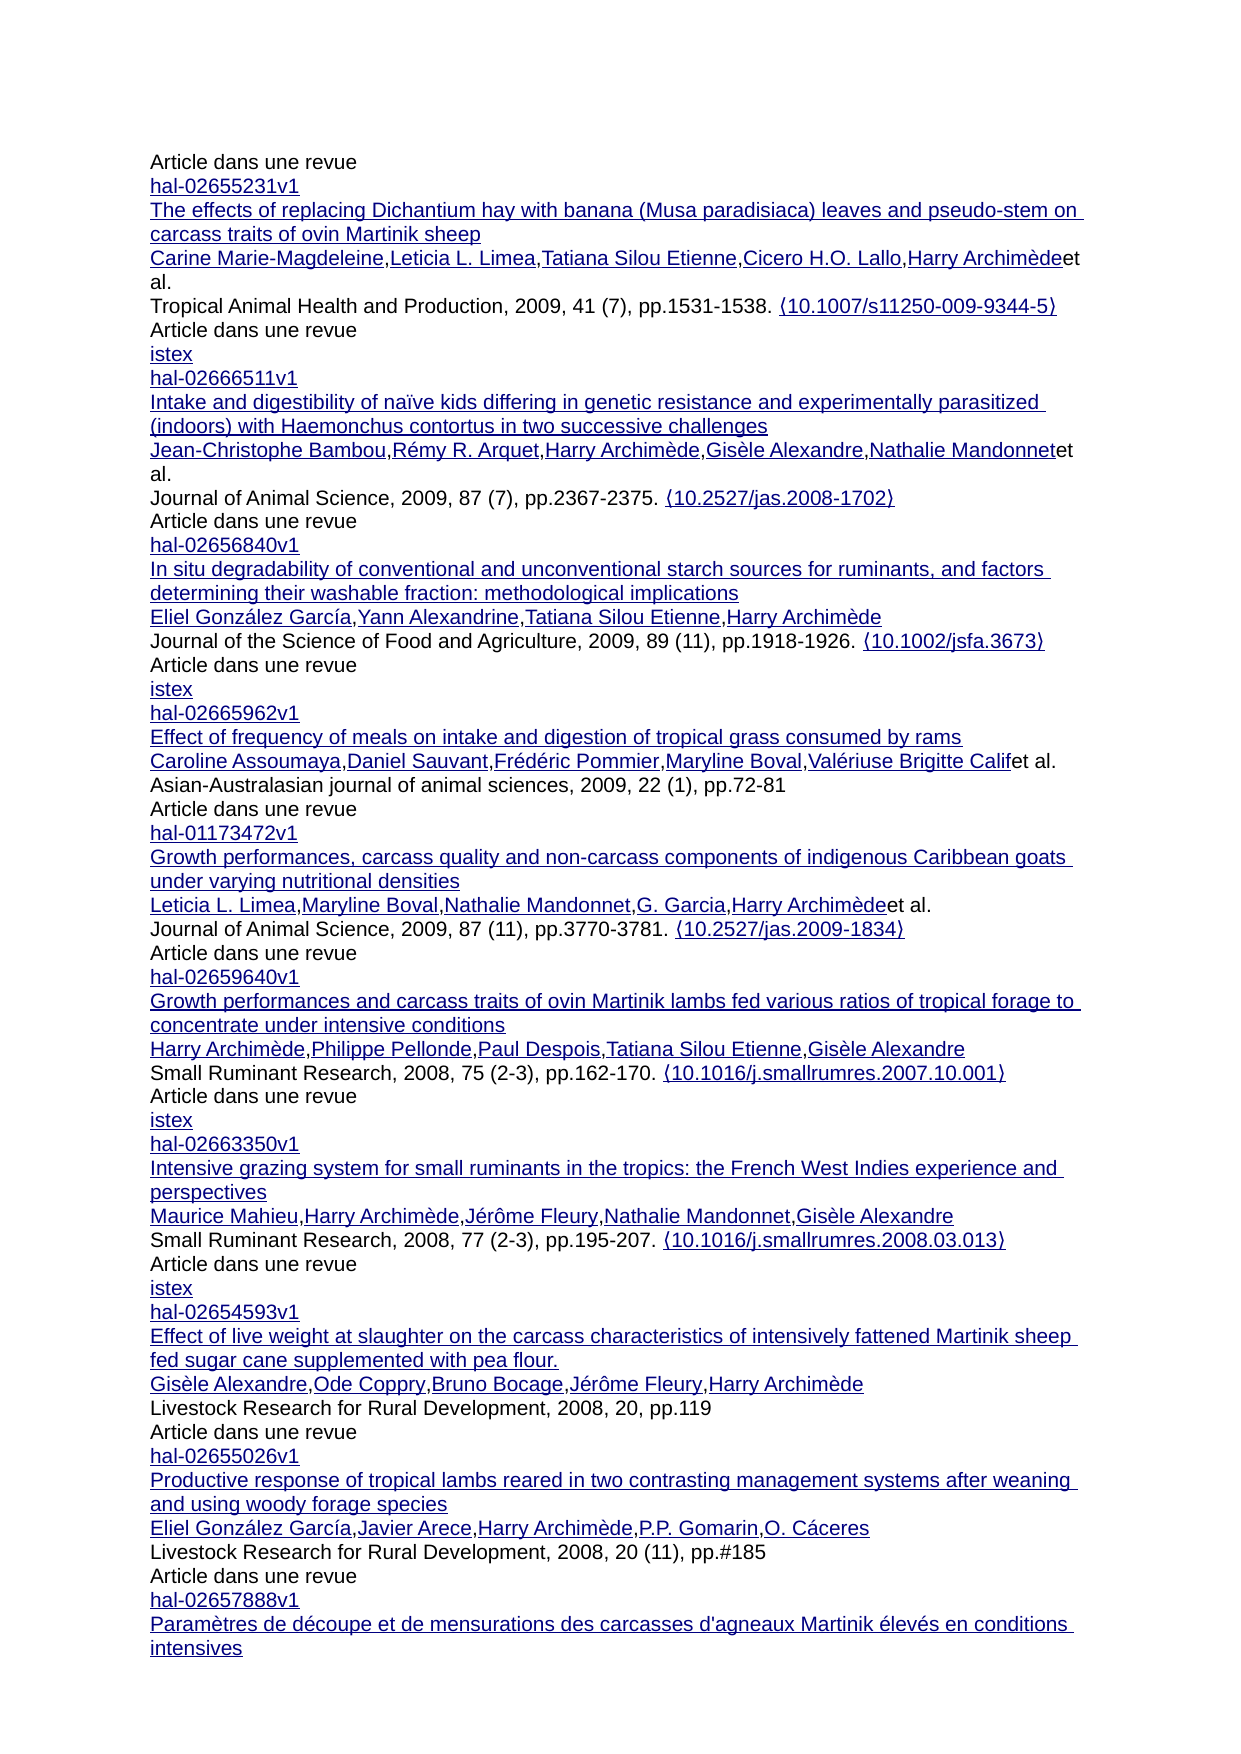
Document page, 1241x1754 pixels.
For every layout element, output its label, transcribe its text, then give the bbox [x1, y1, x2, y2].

table_cell Effect of live weight at slaughter on the carcass characteristics of intensively fattened Martinik sheep fed sugar cane supplemented with pea flour. Gisèle Alexandre,Ode Coppry,Bruno Bocage,Jérôme Fleury,Harry Archimède Livestock Research for Rural Development, 2008, 20, pp.119 Article dans une revue hal-02655026v1 [150, 1324, 1090, 1468]
table_cell Intake and digestibility of naïve kids differing in genetic resistance and experimentally parasitized (indoors) with Haemonchus contortus in two successive challenges Jean-Christophe Bambou,Rémy R. Arquet,Harry Archimède,Gisèle Alexandre,Nathalie Mandonnetet al. Journal of Animal Science, 2009, 87 (7), pp.2367-2375. ⟨10.2527/jas.2008-1702⟩ Article dans une revue hal-02656840v1 [150, 390, 1090, 557]
table_cell Paramètres de découpe et de mensurations des carcasses d'agneaux Martinik élevés en conditions intensives [150, 1611, 1090, 1659]
table_cell Growth performances and carcass traits of ovin Martinik lambs fed various ratios of tropical forage to concentrate under intensive conditions Harry Archimède,Philippe Pellonde,Paul Despois,Tatiana Silou Etienne,Gisèle Alexandre Small Ruminant Research, 2008, 75 (2-3), pp.162-170. ⟨10.1016/j.smallrumres.2007.10.001⟩ Article dans une revue istex hal-02663350v1 [150, 989, 1090, 1156]
table_cell In situ degradability of conventional and unconventional starch sources for ruminants, and factors determining their washable fraction: methodological implications Eliel González García,Yann Alexandrine,Tatiana Silou Etienne,Harry Archimède Journal of the Science of Food and Agriculture, 2009, 89 (11), pp.1918-1926. ⟨10.1002/jsfa.3673⟩ Article dans une revue istex hal-02665962v1 [150, 557, 1090, 725]
table_cell Effect of frequency of meals on intake and digestion of tropical grass consumed by rams Caroline Assoumaya,Daniel Sauvant,Frédéric Pommier,Maryline Boval,Valériuse Brigitte Califet al. Asian-Australasian journal of animal sciences, 2009, 22 (1), pp.72-81 Article dans une revue hal-01173472v1 [150, 725, 1090, 845]
table_cell Productive response of tropical lambs reared in two contrasting management systems after weaning and using woody forage species Eliel González García,Javier Arece,Harry Archimède,P.P. Gomarin,O. Cáceres Livestock Research for Rural Development, 2008, 20 (11), pp.#185 Article dans une revue hal-02657888v1 [150, 1468, 1090, 1611]
table_cell Growth performances, carcass quality and non-carcass components of indigenous Caribbean goats under varying nutritional densities Leticia L. Limea,Maryline Boval,Nathalie Mandonnet,G. Garcia,Harry Archimèdeet al. Journal of Animal Science, 2009, 87 (11), pp.3770-3781. ⟨10.2527/jas.2009-1834⟩ Article dans une revue hal-02659640v1 [150, 845, 1090, 988]
table_cell Intensive grazing system for small ruminants in the tropics: the French West Indies experience and perspectives Maurice Mahieu,Harry Archimède,Jérôme Fleury,Nathalie Mandonnet,Gisèle Alexandre Small Ruminant Research, 2008, 77 (2-3), pp.195-207. ⟨10.1016/j.smallrumres.2008.03.013⟩ Article dans une revue istex hal-02654593v1 [150, 1156, 1090, 1324]
table_cell Article dans une revue hal-02655231v1 [150, 150, 1090, 198]
table_cell The effects of replacing Dichantium hay with banana (Musa paradisiaca) leaves and pseudo-stem on carcass traits of ovin Martinik sheep Carine Marie-Magdeleine,Leticia L. Limea,Tatiana Silou Etienne,Cicero H.O. Lallo,Harry Archimèdeet al. Tropical Animal Health and Production, 2009, 41 (7), pp.1531-1538. ⟨10.1007/s11250-009-9344-5⟩ Article dans une revue istex hal-02666511v1 [150, 198, 1090, 389]
